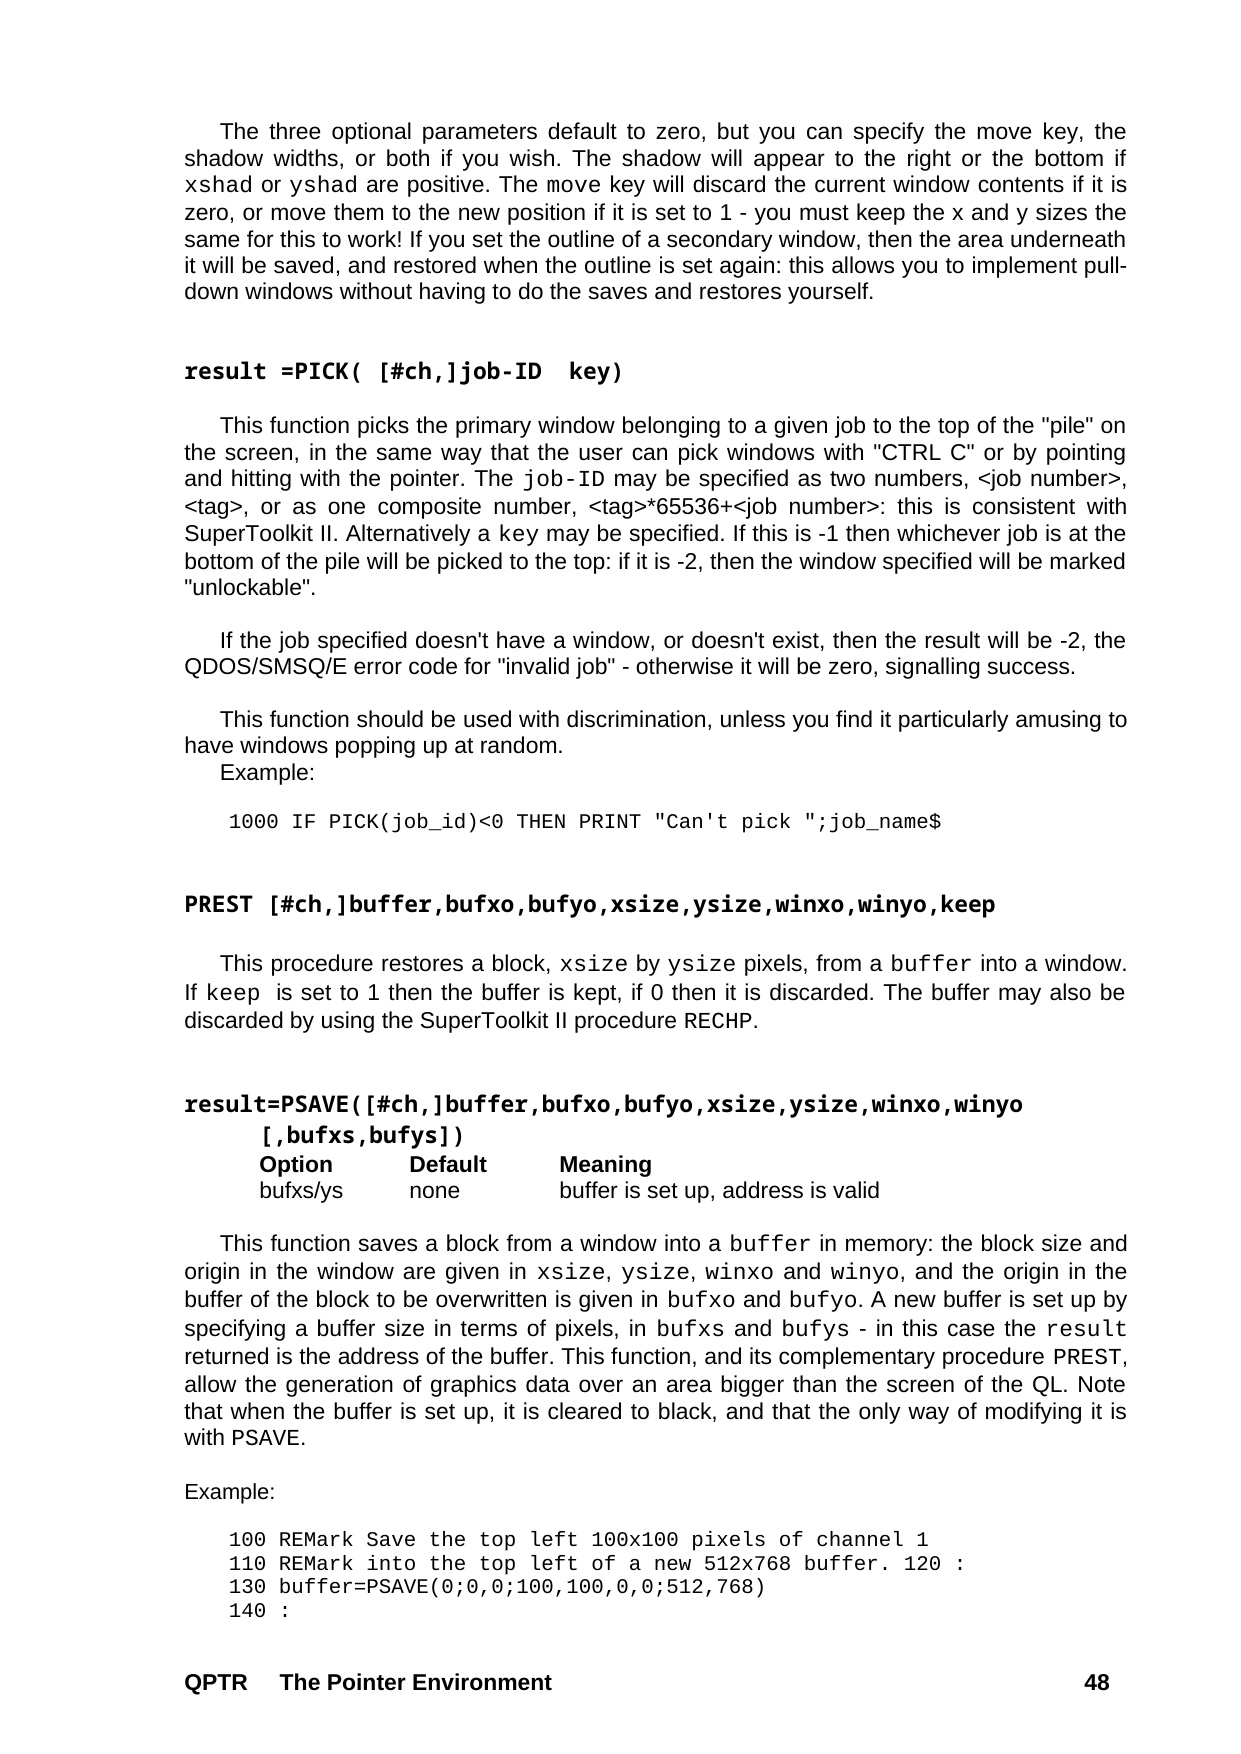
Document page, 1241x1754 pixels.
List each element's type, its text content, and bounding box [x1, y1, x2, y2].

text Example: [184, 759, 1128, 785]
text This function saves a block from a window into a buffer in memory: the block size and origin in the window are given in xsize, ysize, winxo and winyo, and the origin in the buffer of the block to be overwritten is given in bufxo and bufyo. A new buffer is set up by specifying a buffer size in terms of pixels, in bufxs and bufys - in this case the result returned is the address of the buffer. This function, and its complementary procedure PREST, allow the generation of graphics data over an area bigger than the screen of the QL. Note that when the buffer is set up, it is cleared to black, and that the only way of modifying it is with PSAVE. [184, 1229, 1128, 1452]
text This function picks the primary window belonging to a given job to the top of the "pile" on the screen, in the same way that the user can pick windows with "CTRL C" or by pointing and hitting with the pointer. The job-ID may be specified as two numbers, <job number>, <tag>, or as one composite number, <tag>*65536+<job number>: this is consistent with SuperToolkit II. Alternatively a key may be specified. If this is -1 then whichever job is at the bottom of the pile will be picked to the top: if it is -2, then the window specified will be marked "unlockable". [184, 412, 1128, 601]
text 110 REMark into the top left of a new 512x768 buffer. 120 : [184, 1553, 1128, 1576]
text bufxs/ys none buffer is set up, address is valid [184, 1177, 1128, 1203]
text This function should be used with discrimination, unless you find it particularly amusing to have windows popping up at random. [184, 706, 1128, 759]
text This procedure restores a block, xsize by ysize pixels, from a buffer into a window. If keep is set to 1 then the buffer is kept, if 0 then it is discarded. The buffer may also be discarded by using the SuperToolkit II procedure RECHP. [184, 950, 1128, 1035]
text result =PICK( [#ch,]job-ID key) [184, 355, 1128, 386]
text 140 : [184, 1600, 1128, 1624]
text Option Default Meaning [184, 1151, 1128, 1177]
text result=PSAVE([#ch,]buffer,bufxo,bufyo,xsize,ysize,winxo,winyo [,bufxs,bufys]) [184, 1088, 1128, 1151]
text 1000 IF PICK(job_id)<0 THEN PRINT "Can't pick ";job_name$ [184, 811, 1128, 835]
text 100 REMark Save the top left 100x100 pixels of channel 1 [184, 1529, 1128, 1553]
text If the job specified doesn't have a window, or doesn't exist, then the result will be -2, the QDOS/SMSQ/E error code for "invalid job" - otherwise it will be zero, signalling success. [184, 627, 1128, 680]
text PREST [#ch,]buffer,bufxo,bufyo,xsize,ysize,winxo,winyo,keep [184, 888, 1128, 919]
text The three optional parameters default to zero, but you can specify the move key, the shadow widths, or both if you wish. The shadow will appear to the right or the bottom if xshad or yshad are positive. The move key will discard the current window contents if it is zero, or move them to the new position if it is set to 1 - you must keep the x and y sizes the same for this to work! If you set the outline of a secondary window, then the area underneath it will be saved, and restored when the outline is set again: this allows you to implement pull-down windows without having to do the saves and restores yourself. [184, 118, 1128, 304]
text 130 buffer=PSAVE(0;0,0;100,100,0,0;512,768) [184, 1576, 1128, 1600]
text Example: [184, 1479, 1128, 1504]
